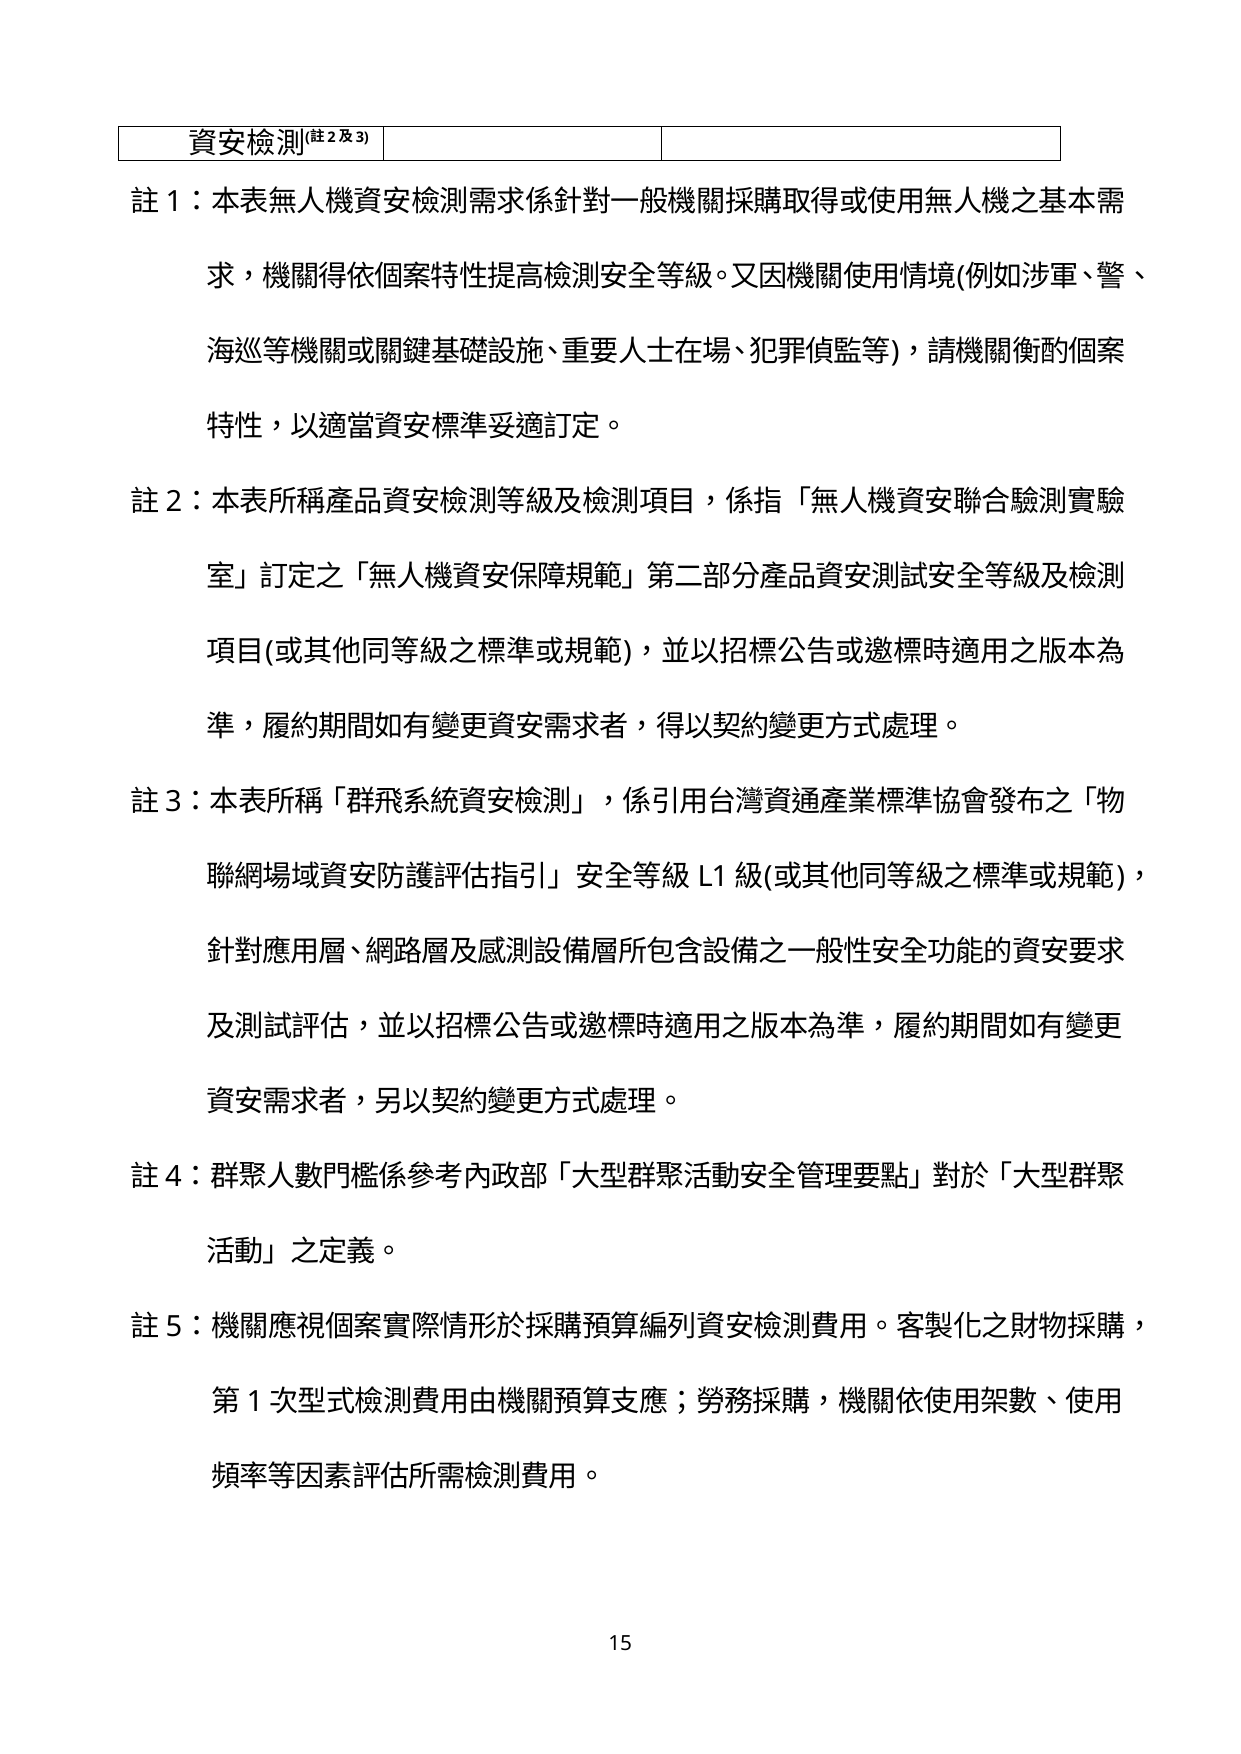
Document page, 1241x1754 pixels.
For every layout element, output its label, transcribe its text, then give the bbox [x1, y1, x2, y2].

table_cell [384, 127, 661, 160]
text 註3：本表所稱「群飛系統資安檢測」，係引用台灣資通產業標準協會發布之「物聯網場域資安防護評估指引」安全等級L1級(或其他同等級之標準或規範)，針對應用層、網路層及感測設備層所包含設備之一般性安全功能的資安要求及測試評估，並以招標公告或邀標時適用之版本為準，履約期間如有變更資安需求者，另以契約變更方式處理。 [130, 761, 1125, 1136]
text 註5：機關應視個案實際情形於採購預算編列資安檢測費用。客製化之財物採購，第1次型式檢測費用由機關預算支應；勞務採購，機關依使用架數、使用頻率等因素評估所需檢測費用。 [130, 1286, 1125, 1511]
table_cell [662, 127, 1060, 160]
table_cell 資安檢測(註2及3) [119, 127, 383, 160]
text 註4：群聚人數門檻係參考內政部「大型群聚活動安全管理要點」對於「大型群聚活動」之定義。 [130, 1136, 1125, 1286]
text 註2：本表所稱產品資安檢測等級及檢測項目，係指「無人機資安聯合驗測實驗室」訂定之「無人機資安保障規範」第二部分產品資安測試安全等級及檢測項目(或其他同等級之標準或規範)，並以招標公告或邀標時適用之版本為準，履約期間如有變更資安需求者，得以契約變更方式處理。 [130, 461, 1125, 761]
text 註1：本表無人機資安檢測需求係針對一般機關採購取得或使用無人機之基本需求，機關得依個案特性提高檢測安全等級。又因機關使用情境(例如涉軍、警、海巡等機關或關鍵基礎設施、重要人士在場、犯罪偵監等)，請機關衡酌個案特性，以適當資安標準妥適訂定。 [130, 161, 1125, 461]
